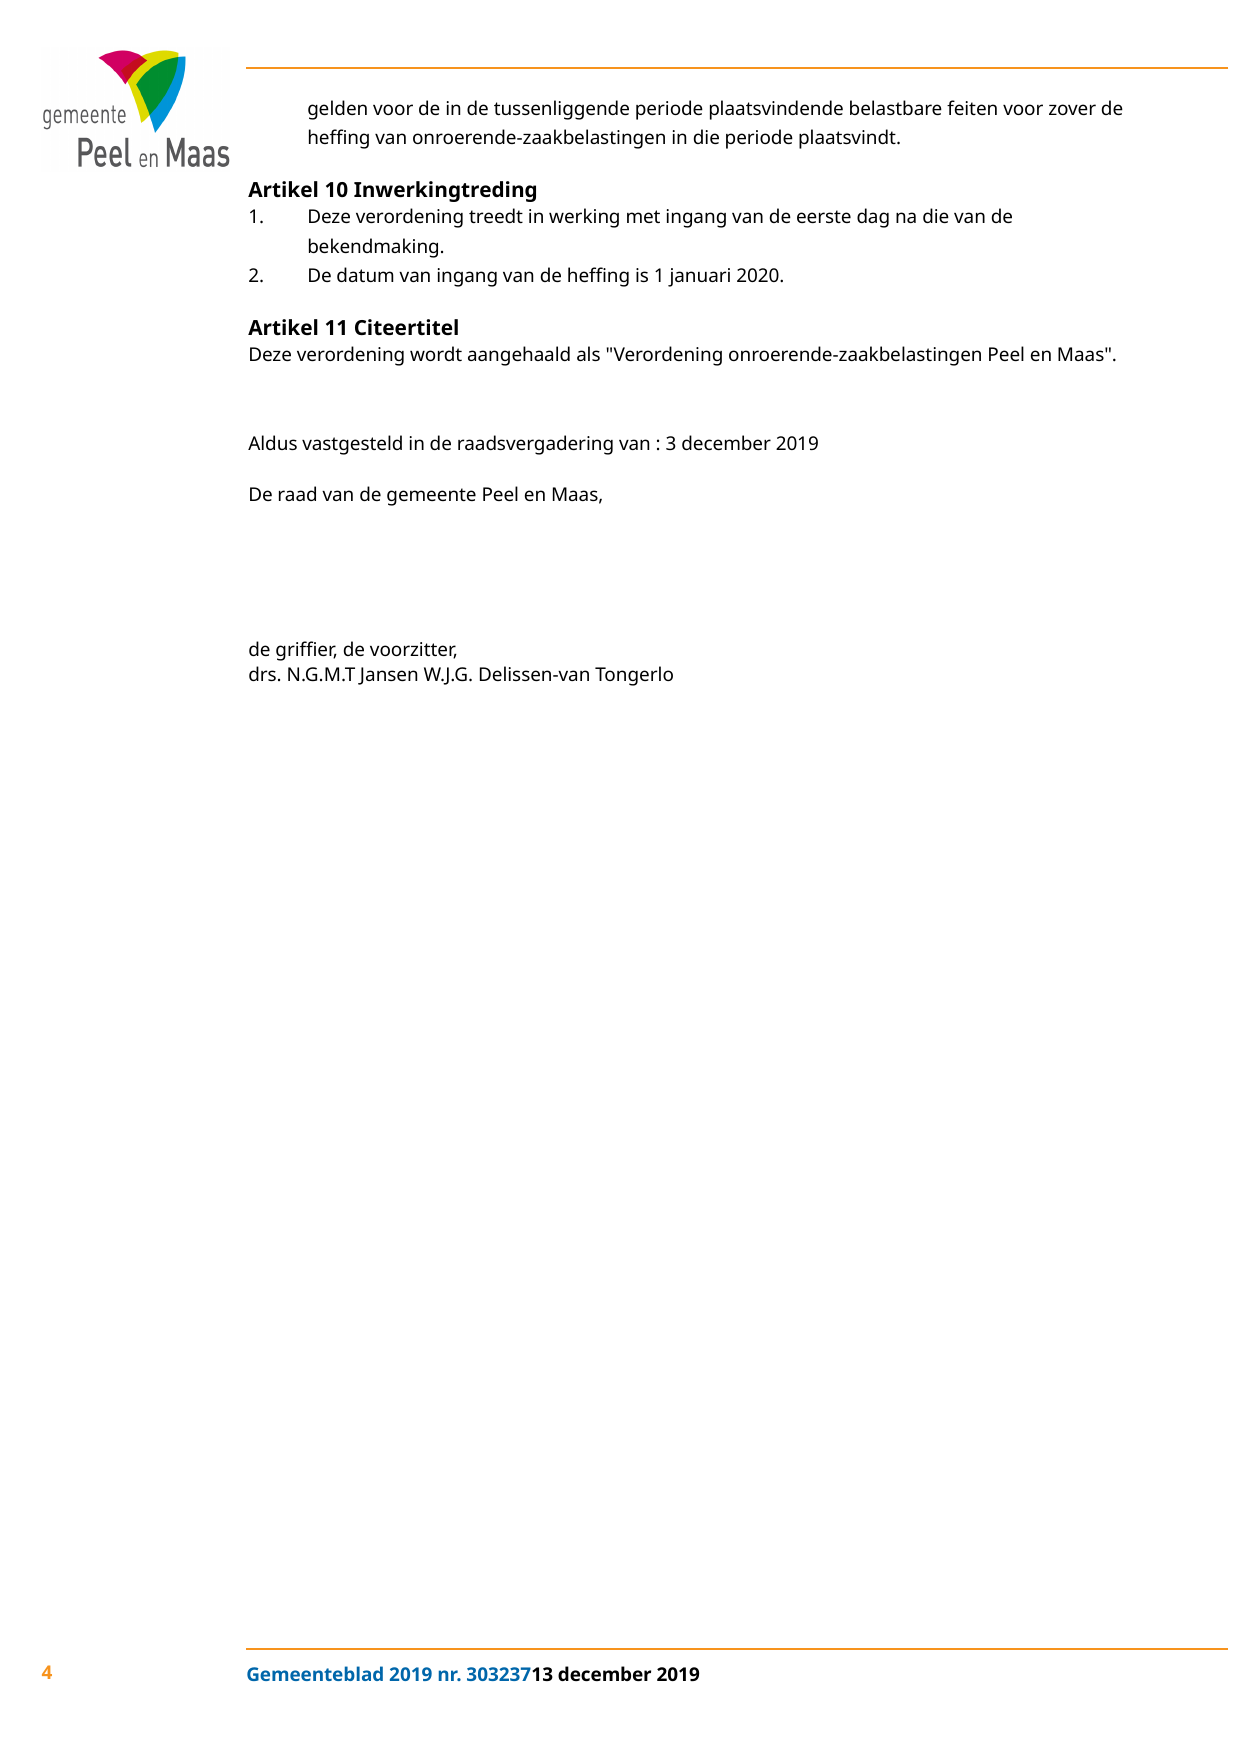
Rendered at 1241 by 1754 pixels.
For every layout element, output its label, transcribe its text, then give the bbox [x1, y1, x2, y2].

picture [41, 47, 231, 172]
text drs. N.G.M.T Jansen W.J.G. Delissen-van Tongerlo [248, 662, 1152, 687]
text Artikel 11 Citeertitel [248, 313, 1152, 341]
list gelden voor de in de tussenliggende periode plaatsvindende belastbare feiten voor zover de heffing van onroerende-zaakbelastingen in die periode plaatsvindt. [248, 95, 1152, 150]
text Aldus vastgesteld in de raadsvergadering van : 3 december 2019 [248, 430, 1152, 456]
text Artikel 10 Inwerkingtreding [248, 175, 1152, 203]
list Deze verordening treedt in werking met ingang van de eerste dag na die van de bekendmaking. [248, 203, 1152, 258]
text De raad van de gemeente Peel en Maas, [248, 481, 1152, 507]
text Deze verordening wordt aangehaald als "Verordening onroerende-zaakbelastingen Peel en Maas". [248, 341, 1152, 367]
text de griffier, de voorzitter, [248, 636, 1152, 662]
list De datum van ingang van de heffing is 1 januari 2020. [248, 262, 1152, 288]
